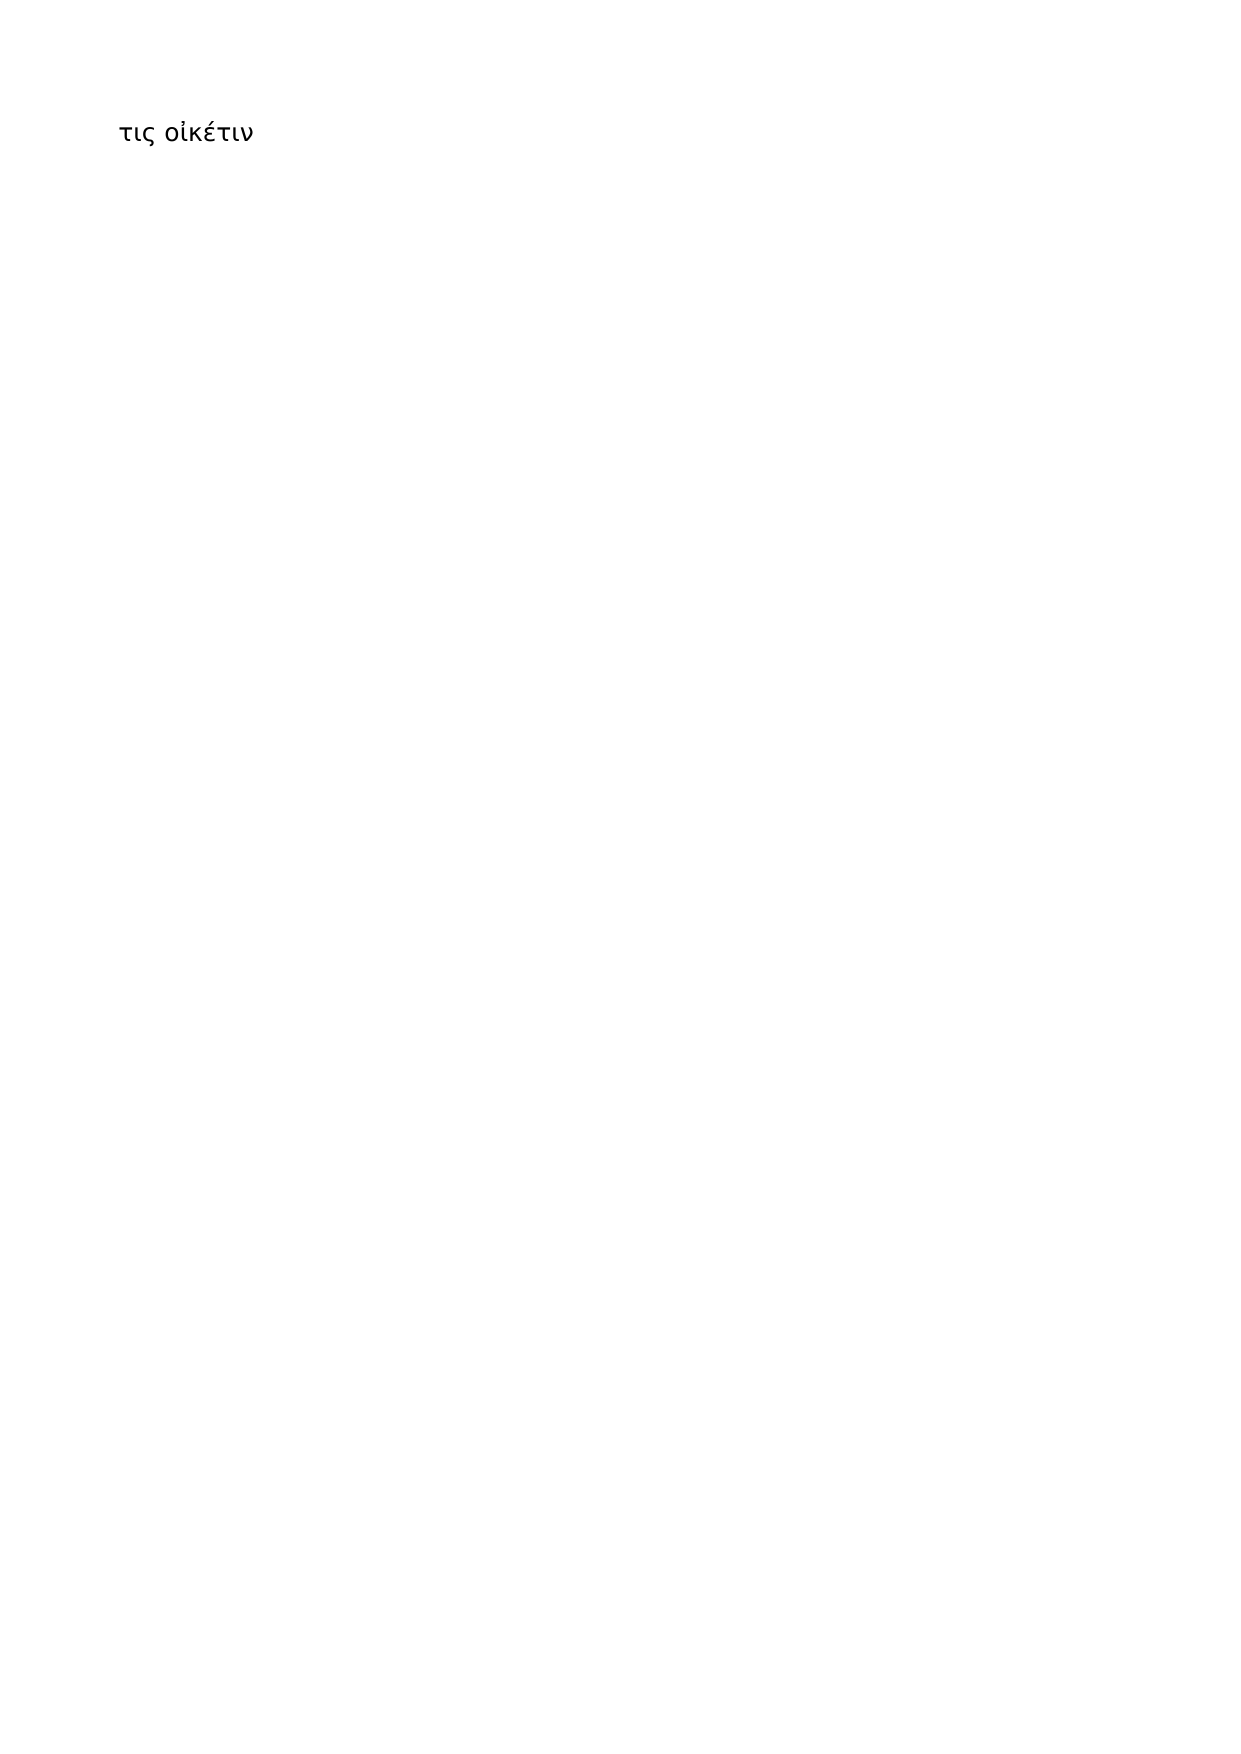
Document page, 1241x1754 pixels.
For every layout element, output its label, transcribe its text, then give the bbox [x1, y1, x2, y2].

text τις οἰκέτιν [118, 118, 1122, 147]
